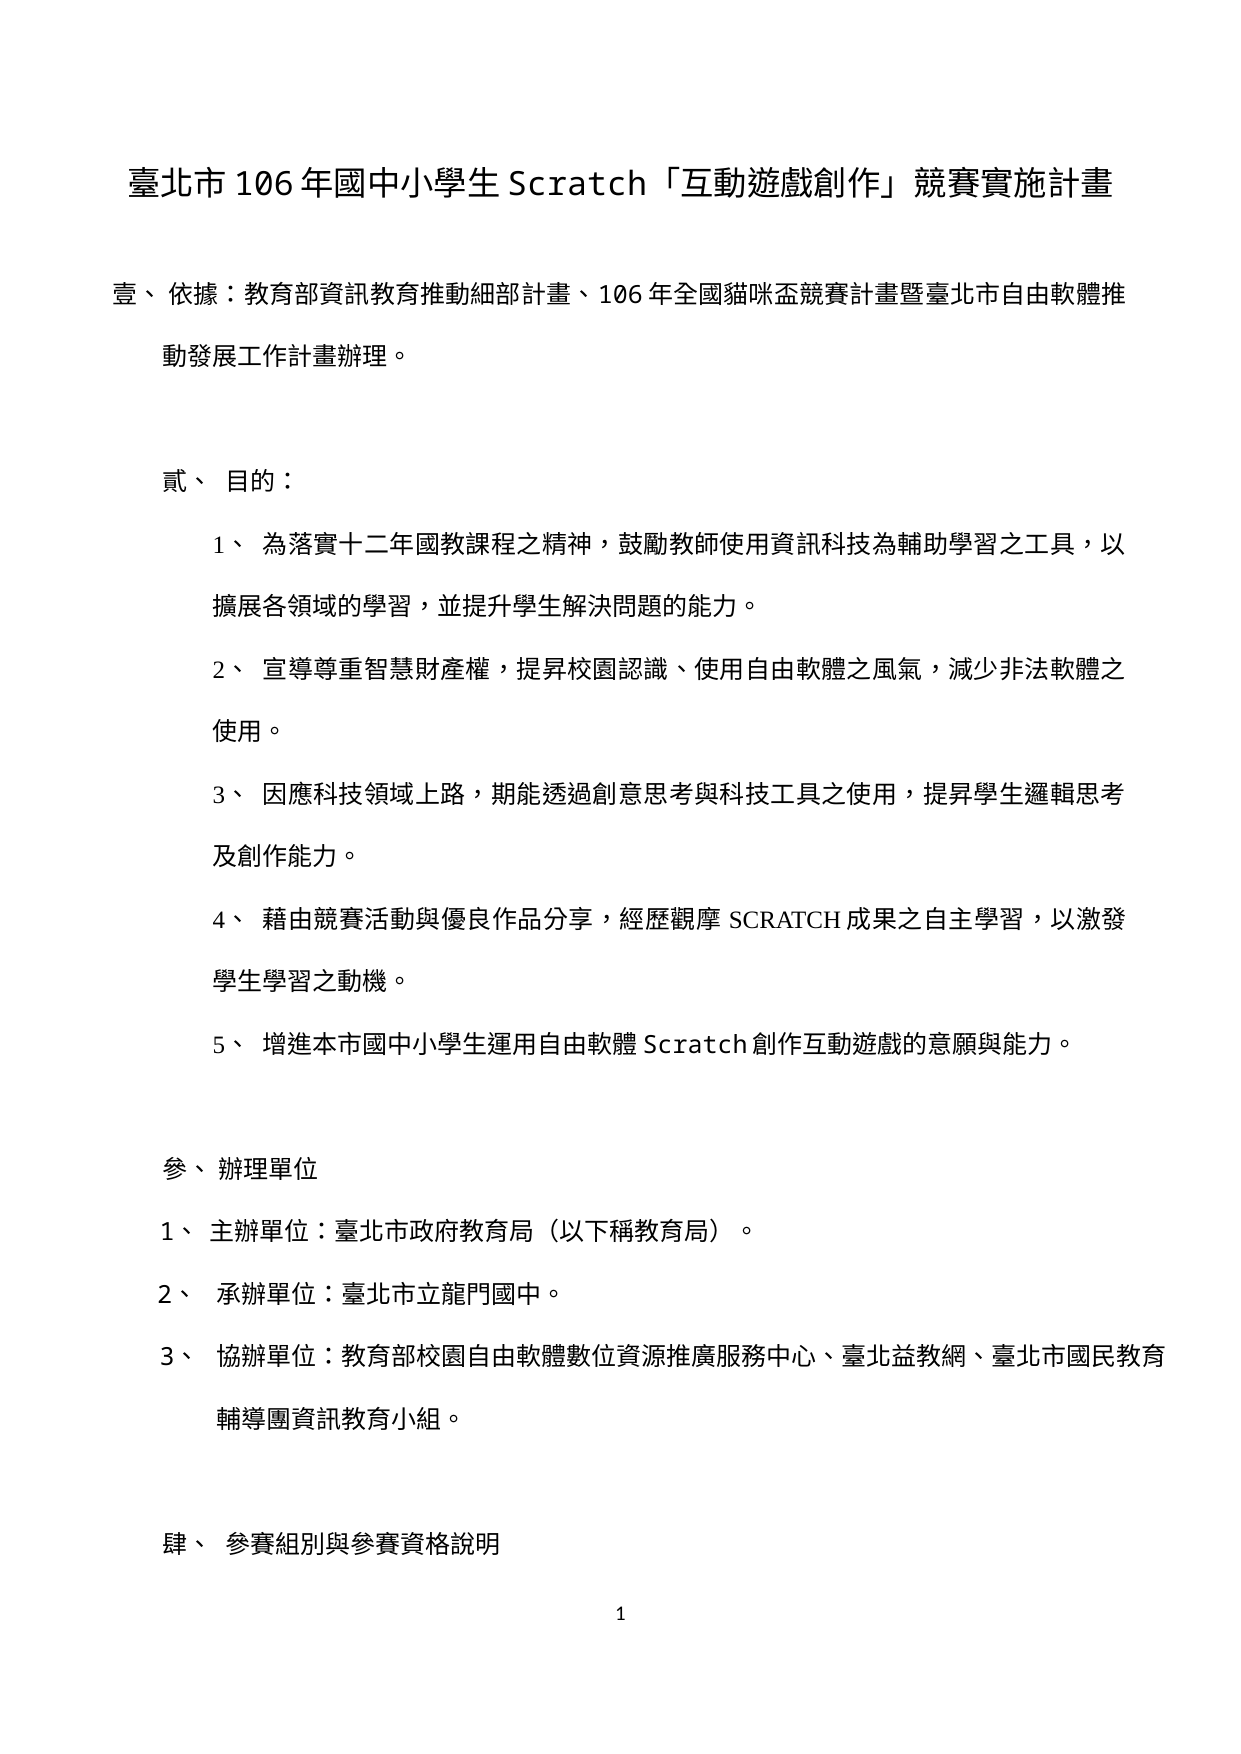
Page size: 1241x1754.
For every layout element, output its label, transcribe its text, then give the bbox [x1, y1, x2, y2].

list 協辦單位：教育部校園自由軟體數位資源推廣服務中心、臺北益教網、臺北市國民教育輔導團資訊教育小組。 [159, 1313, 1172, 1438]
list 目的： [162, 438, 1128, 501]
list 承辦單位：臺北市立龍門國中。 [157, 1251, 1128, 1313]
list 增進本市國中小學生運用自由軟體Scratch創作互動遊戲的意願與能力。 [212, 1001, 1128, 1063]
list 因應科技領域上路，期能透過創意思考與科技工具之使用，提昇學生邏輯思考及創作能力。 [212, 751, 1128, 876]
list 為落實十二年國教課程之精神，鼓勵教師使用資訊科技為輔助學習之工具，以擴展各領域的學習，並提升學生解決問題的能力。 [212, 501, 1128, 626]
list 辦理單位 [162, 1126, 1128, 1188]
list 宣導尊重智慧財產權，提昇校園認識、使用自由軟體之風氣，減少非法軟體之使用。 [212, 626, 1128, 751]
list 依據：教育部資訊教育推動細部計畫、106年全國貓咪盃競賽計畫暨臺北市自由軟體推動發展工作計畫辦理。 [112, 251, 1128, 376]
list 參賽組別與參賽資格說明 [162, 1501, 1128, 1563]
text 臺北市106年國中小學生Scratch「互動遊戲創作」競賽實施計畫 [112, 157, 1128, 205]
list 藉由競賽活動與優良作品分享，經歷觀摩SCRATCH成果之自主學習，以激發學生學習之動機。 [212, 876, 1128, 1001]
list 主辦單位：臺北市政府教育局（以下稱教育局）。 [159, 1188, 1128, 1251]
